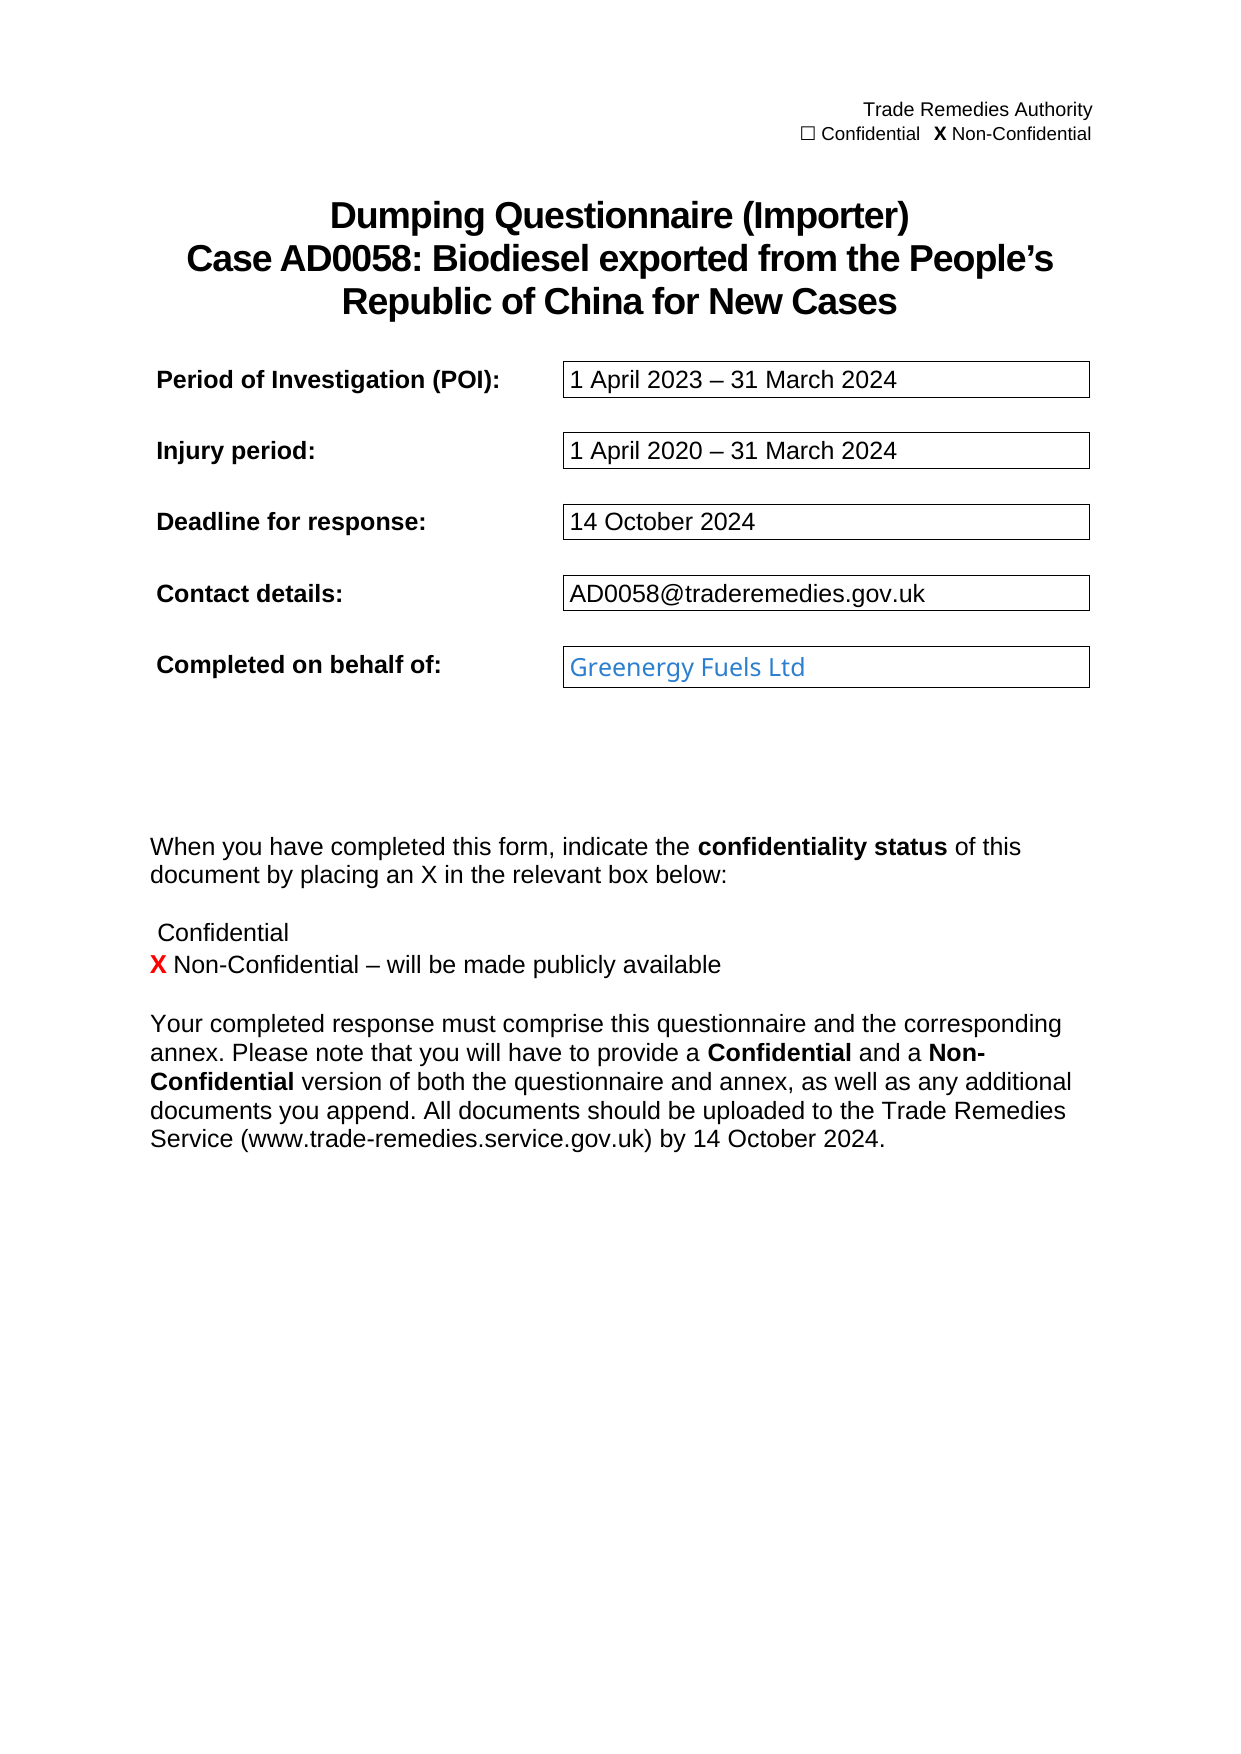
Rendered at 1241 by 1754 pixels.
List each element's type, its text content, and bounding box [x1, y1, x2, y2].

text Confidential [150, 918, 1090, 947]
table_cell [150, 610, 563, 646]
table_cell AD0058@traderemedies.gov.uk [564, 576, 1089, 610]
table_cell Completed on behalf of: [150, 646, 563, 687]
table_cell Greenergy Fuels Ltd [564, 647, 1089, 687]
table_cell [150, 468, 563, 503]
table_cell 14 October 2024 [564, 505, 1089, 539]
title Case AD0058: Biodiesel exported from the People’s Republic of China for New Cases [150, 236, 1090, 322]
table_cell 1 April 2020 – 31 March 2024 [564, 433, 1089, 468]
table_cell [150, 397, 563, 432]
table_cell [564, 540, 1089, 575]
text X Non-Confidential – will be made publicly available [150, 947, 1090, 981]
table_cell [150, 539, 563, 575]
table_cell Contact details: [150, 575, 563, 610]
text Your completed response must comprise this questionnaire and the corresponding annex. Please note that you will have to provide a Confidential and a Non-Confidential version of both the questionnaire and annex, as well as any additional documents you append. All documents should be uploaded to the Trade Remedies Service (www.trade-remedies.service.gov.uk) by 14 October 2024. [150, 1009, 1090, 1153]
table_cell Injury period: [150, 432, 563, 468]
title Dumping Questionnaire (Importer) [150, 193, 1090, 236]
table_cell Deadline for response: [150, 504, 563, 539]
table_cell [564, 469, 1089, 503]
table_cell [564, 611, 1089, 646]
table_cell [564, 398, 1089, 432]
table_header 1 April 2023 – 31 March 2024 [564, 362, 1089, 397]
table_header Period of Investigation (POI): [150, 361, 563, 397]
text When you have completed this form, indicate the confidentiality status of this document by placing an X in the relevant box below: [150, 832, 1090, 889]
